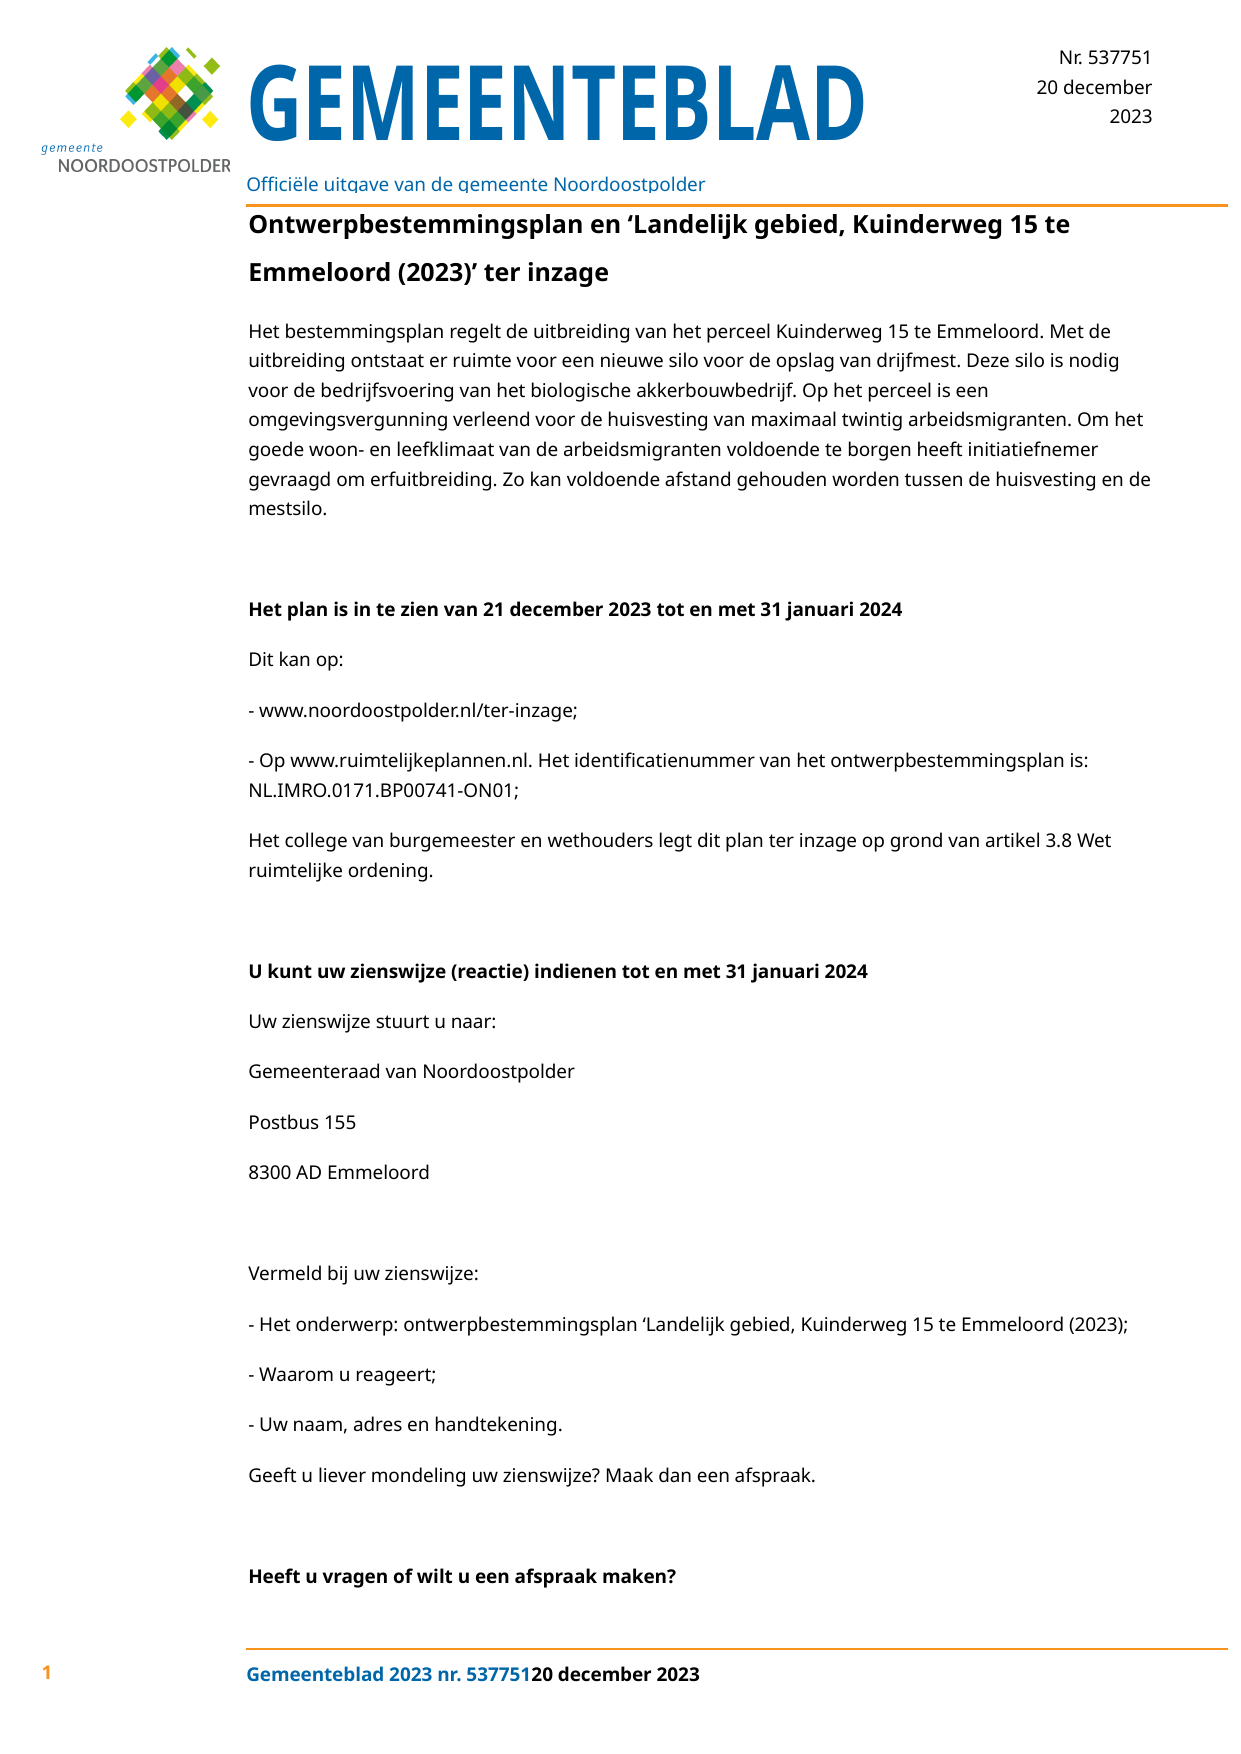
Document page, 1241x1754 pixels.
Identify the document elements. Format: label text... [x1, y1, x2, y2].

picture [41, 47, 231, 172]
text Het college van burgemeester en wethouders legt dit plan ter inzage op grond van artikel 3.8 Wet ruimtelijke ordening. [248, 827, 1152, 883]
text - www.noordoostpolder.nl/ter-inzage; [248, 697, 1152, 723]
text 8300 AD Emmeloord [248, 1159, 1152, 1185]
text Uw zienswijze stuurt u naar: [248, 1008, 1152, 1034]
text Geeft u liever mondeling uw zienswijze? Maak dan een afspraak. [248, 1462, 1152, 1488]
text Heeft u vragen of wilt u een afspraak maken? [248, 1563, 1152, 1589]
text Ontwerpbestemmingsplan en ‘Landelijk gebied, Kuinderweg 15 te Emmeloord (2023)’ ter inzage [248, 207, 1152, 288]
text - Op www.ruimtelijkeplannen.nl. Het identificatienummer van het ontwerpbestemmingsplan is: NL.IMRO.0171.BP00741-ON01; [248, 747, 1152, 803]
text Postbus 155 [248, 1109, 1152, 1135]
text Het bestemmingsplan regelt de uitbreiding van het perceel Kuinderweg 15 te Emmeloord. Met de uitbreiding ontstaat er ruimte voor een nieuwe silo voor de opslag van drijfmest. Deze silo is nodig voor de bedrijfsvoering van het biologische akkerbouwbedrijf. Op het perceel is een omgevingsvergunning verleend voor de huisvesting van maximaal twintig arbeidsmigranten. Om het goede woon- en leefklimaat van de arbeidsmigranten voldoende te borgen heeft initiatiefnemer gevraagd om erfuitbreiding. Zo kan voldoende afstand gehouden worden tussen de huisvesting en de mestsilo. [248, 318, 1152, 521]
text U kunt uw zienswijze (reactie) indienen tot en met 31 januari 2024 [248, 958, 1152, 984]
text - Uw naam, adres en handtekening. [248, 1412, 1152, 1437]
text Dit kan op: [248, 647, 1152, 672]
text - Waarom u reageert; [248, 1361, 1152, 1387]
text - Het onderwerp: ontwerpbestemmingsplan ‘Landelijk gebied, Kuinderweg 15 te Emmeloord (2023); [248, 1311, 1152, 1337]
text Vermeld bij uw zienswijze: [248, 1260, 1152, 1286]
text Gemeenteraad van Noordoostpolder [248, 1059, 1152, 1084]
text Het plan is in te zien van 21 december 2023 tot en met 31 januari 2024 [248, 596, 1152, 622]
